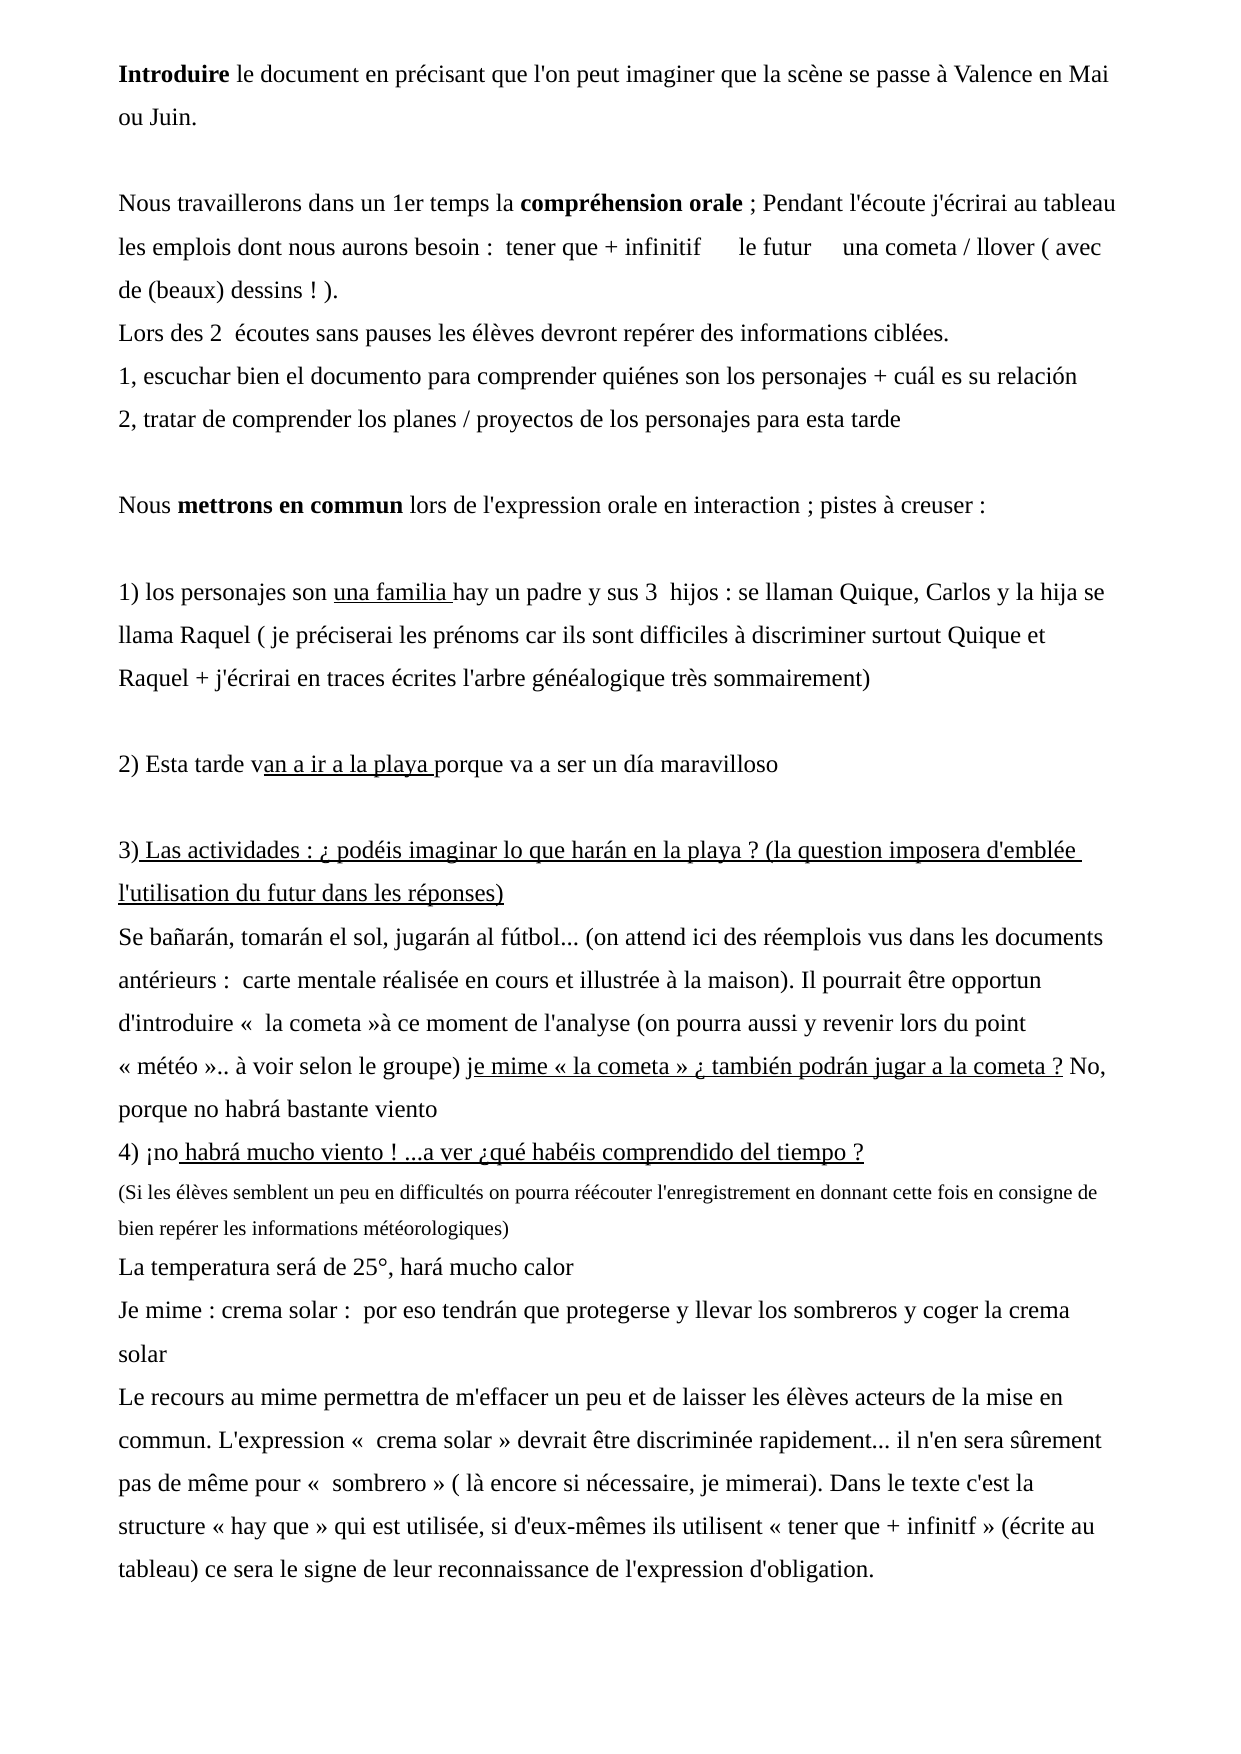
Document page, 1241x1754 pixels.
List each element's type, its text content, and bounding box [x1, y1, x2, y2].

text (Si les élèves semblent un peu en difficultés on pourra réécouter l'enregistrement en donnant cette fois en consigne de bien repérer les informations météorologiques) [118, 1180, 1122, 1240]
text 1, escuchar bien el documento para comprender quiénes son los personajes + cuál es su relación [118, 361, 1122, 390]
text Se bañarán, tomarán el sol, jugarán al fútbol... (on attend ici des réemplois vus dans les documents antérieurs : carte mentale réalisée en cours et illustrée à la maison). Il pourrait être opportun d'introduire « la cometa »à ce moment de l'analyse (on pourra aussi y revenir lors du point « météo ».. à voir selon le groupe) je mime « la cometa » ¿ también podrán jugar a la cometa ? No, porque no habrá bastante viento [118, 922, 1122, 1123]
text Je mime : crema solar : por eso tendrán que protegerse y llevar los sombreros y coger la crema solar [118, 1296, 1122, 1367]
text 3) Las actividades : ¿ podéis imaginar lo que harán en la playa ? (la question imposera d'emblée l'utilisation du futur dans les réponses) [118, 835, 1122, 907]
text 4) ¡no habrá mucho viento ! ...a ver ¿qué habéis comprendido del tiempo ? [118, 1137, 1122, 1166]
text Lors des 2 écoutes sans pauses les élèves devront repérer des informations ciblées. [118, 318, 1122, 347]
text Introduire le document en précisant que l'on peut imaginer que la scène se passe à Valence en Mai ou Juin. [118, 59, 1122, 131]
text 1) los personajes son una familia hay un padre y sus 3 hijos : se llaman Quique, Carlos y la hija se llama Raquel ( je préciserai les prénoms car ils sont difficiles à discriminer surtout Quique et Raquel + j'écrirai en traces écrites l'arbre généalogique très sommairement) [118, 577, 1122, 692]
text 2, tratar de comprender los planes / proyectos de los personajes para esta tarde [118, 404, 1122, 433]
text Nous mettrons en commun lors de l'expression orale en interaction ; pistes à creuser : [118, 490, 1122, 519]
text 2) Esta tarde van a ir a la playa porque va a ser un día maravilloso [118, 749, 1122, 778]
text La temperatura será de 25°, hará mucho calor [118, 1252, 1122, 1281]
text Nous travaillerons dans un 1er temps la compréhension orale ; Pendant l'écoute j'écrirai au tableau les emplois dont nous aurons besoin : tener que + infinitif le futur una cometa / llover ( avec de (beaux) dessins ! ). [118, 188, 1122, 303]
text Le recours au mime permettra de m'effacer un peu et de laisser les élèves acteurs de la mise en commun. L'expression « crema solar » devrait être discriminée rapidement... il n'en sera sûrement pas de même pour « sombrero » ( là encore si nécessaire, je mimerai). Dans le texte c'est la structure « hay que » qui est utilisée, si d'eux-mêmes ils utilisent « tener que + infinitf » (écrite au tableau) ce sera le signe de leur reconnaissance de l'expression d'obligation. [118, 1382, 1122, 1583]
